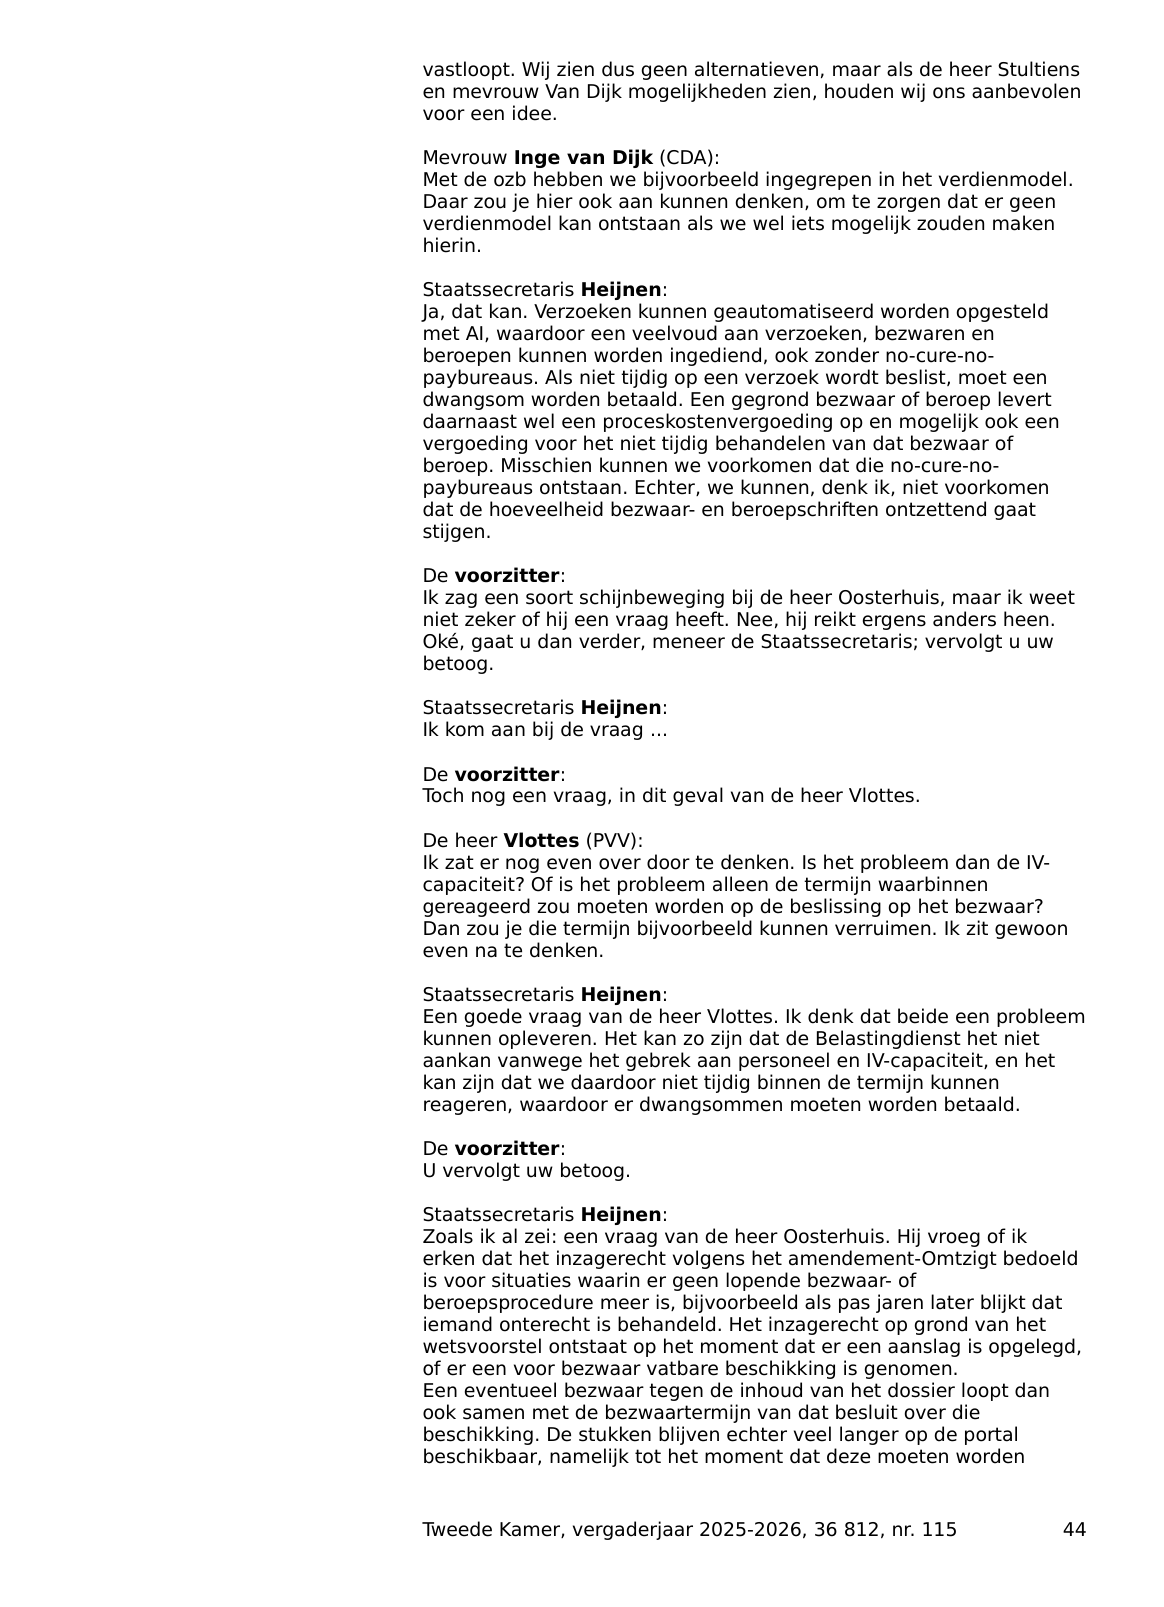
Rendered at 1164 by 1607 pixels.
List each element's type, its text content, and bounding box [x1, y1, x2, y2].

text Toch nog een vraag, in dit geval van de heer Vlottes. [422, 785, 1087, 807]
text De heer Vlottes (PVV): [422, 829, 1087, 852]
text De voorzitter: [422, 565, 1087, 587]
text Mevrouw Inge van Dijk (CDA): [422, 147, 1087, 169]
text vastloopt. Wij zien dus geen alternatieven, maar als de heer Stultiens en mevrouw Van Dijk mogelijkheden zien, houden wij ons aanbevolen voor een idee. [422, 59, 1087, 125]
text Met de ozb hebben we bijvoorbeeld ingegrepen in het verdienmodel. Daar zou je hier ook aan kunnen denken, om te zorgen dat er geen verdienmodel kan ontstaan als we wel iets mogelijk zouden maken hierin. [422, 169, 1087, 257]
text Staatssecretaris Heijnen: [422, 1204, 1087, 1226]
text De voorzitter: [422, 763, 1087, 785]
text Staatssecretaris Heijnen: [422, 279, 1087, 301]
text Ik kom aan bij de vraag ... [422, 719, 1087, 741]
text De voorzitter: [422, 1138, 1087, 1160]
text Staatssecretaris Heijnen: [422, 984, 1087, 1006]
text Ik zat er nog even over door te denken. Is het probleem dan de IV-capaciteit? Of is het probleem alleen de termijn waarbinnen gereageerd zou moeten worden op de beslissing op het bezwaar? Dan zou je die termijn bijvoorbeeld kunnen verruimen. Ik zit gewoon even na te denken. [422, 852, 1087, 961]
text Zoals ik al zei: een vraag van de heer Oosterhuis. Hij vroeg of ik erken dat het inzagerecht volgens het amendement-Omtzigt bedoeld is voor situaties waarin er geen lopende bezwaar- of beroepsprocedure meer is, bijvoorbeeld als pas jaren later blijkt dat iemand onterecht is behandeld. Het inzagerecht op grond van het wetsvoorstel ontstaat op het moment dat er een aanslag is opgelegd, of er een voor bezwaar vatbare beschikking is genomen. [422, 1226, 1087, 1380]
text Staatssecretaris Heijnen: [422, 697, 1087, 719]
text Een eventueel bezwaar tegen de inhoud van het dossier loopt dan ook samen met de bezwaartermijn van dat besluit over die beschikking. De stukken blijven echter veel langer op de portal beschikbaar, namelijk tot het moment dat deze moeten worden [422, 1380, 1087, 1468]
text Ik zag een soort schijnbeweging bij de heer Oosterhuis, maar ik weet niet zeker of hij een vraag heeft. Nee, hij reikt ergens anders heen. Oké, gaat u dan verder, meneer de Staatssecretaris; vervolgt u uw betoog. [422, 587, 1087, 675]
text Ja, dat kan. Verzoeken kunnen geautomatiseerd worden opgesteld met AI, waardoor een veelvoud aan verzoeken, bezwaren en beroepen kunnen worden ingediend, ook zonder no-cure-no-paybureaus. Als niet tijdig op een verzoek wordt beslist, moet een dwangsom worden betaald. Een gegrond bezwaar of beroep levert daarnaast wel een proceskostenvergoeding op en mogelijk ook een vergoeding voor het niet tijdig behandelen van dat bezwaar of beroep. Misschien kunnen we voorkomen dat die no-cure-no-paybureaus ontstaan. Echter, we kunnen, denk ik, niet voorkomen dat de hoeveelheid bezwaar- en beroepschriften ontzettend gaat stijgen. [422, 301, 1087, 543]
text U vervolgt uw betoog. [422, 1160, 1087, 1182]
text Een goede vraag van de heer Vlottes. Ik denk dat beide een probleem kunnen opleveren. Het kan zo zijn dat de Belastingdienst het niet aankan vanwege het gebrek aan personeel en IV-capaciteit, en het kan zijn dat we daardoor niet tijdig binnen de termijn kunnen reageren, waardoor er dwangsommen moeten worden betaald. [422, 1006, 1087, 1116]
